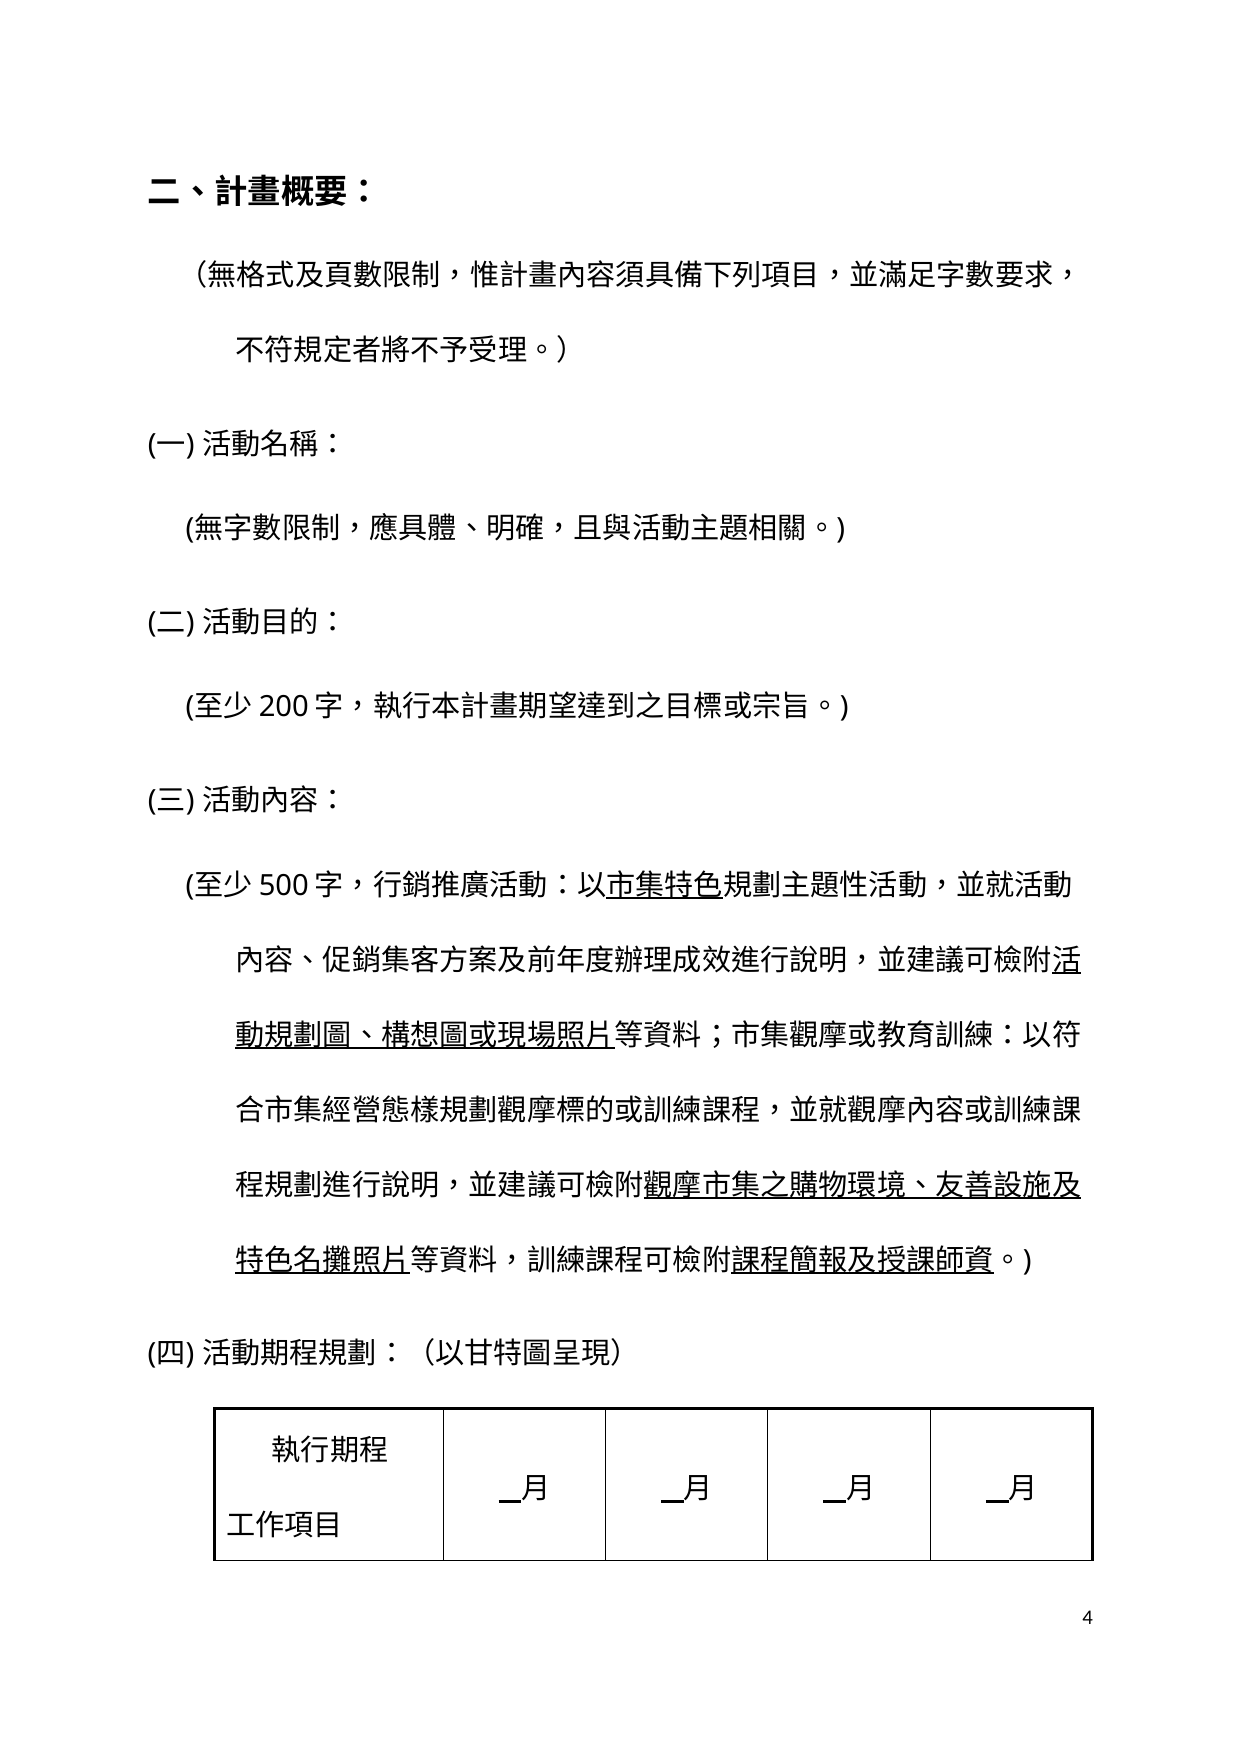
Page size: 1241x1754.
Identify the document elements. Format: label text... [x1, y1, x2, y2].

table_header 執行期程 工作項目 [216, 1410, 443, 1560]
text (四) 活動期程規劃：（以甘特圖呈現） [147, 1313, 1092, 1388]
table_header 月 [768, 1410, 930, 1560]
table_header 月 [606, 1410, 767, 1560]
text (三) 活動內容： [148, 760, 1092, 835]
text (一) 活動名稱： [148, 404, 1092, 479]
table_header 月 [444, 1410, 605, 1560]
text （無格式及頁數限制，惟計畫內容須具備下列項目，並滿足字數要求，不符規定者將不予受理。） [148, 235, 1092, 385]
text (二) 活動目的： [148, 582, 1092, 657]
text (無字數限制，應具體、明確，且與活動主題相關。) [148, 488, 1092, 563]
table_header 月 [931, 1410, 1091, 1560]
text 二、計畫概要： [148, 151, 1092, 226]
text (至少500字，行銷推廣活動：以市集特色規劃主題性活動，並就活動內容、促銷集客方案及前年度辦理成效進行說明，並建議可檢附活動規劃圖、構想圖或現場照片等資料；市集觀摩或教育訓練：以符合市集經營態樣規劃觀摩標的或訓練課程，並就觀摩內容或訓練課程規劃進行說明，並建議可檢附觀摩市集之購物環境、友善設施及特色名攤照片等資料，訓練課程可檢附課程簡報及授課師資。) [148, 845, 1092, 1295]
text (至少200字，執行本計畫期望達到之目標或宗旨。) [148, 667, 1092, 742]
